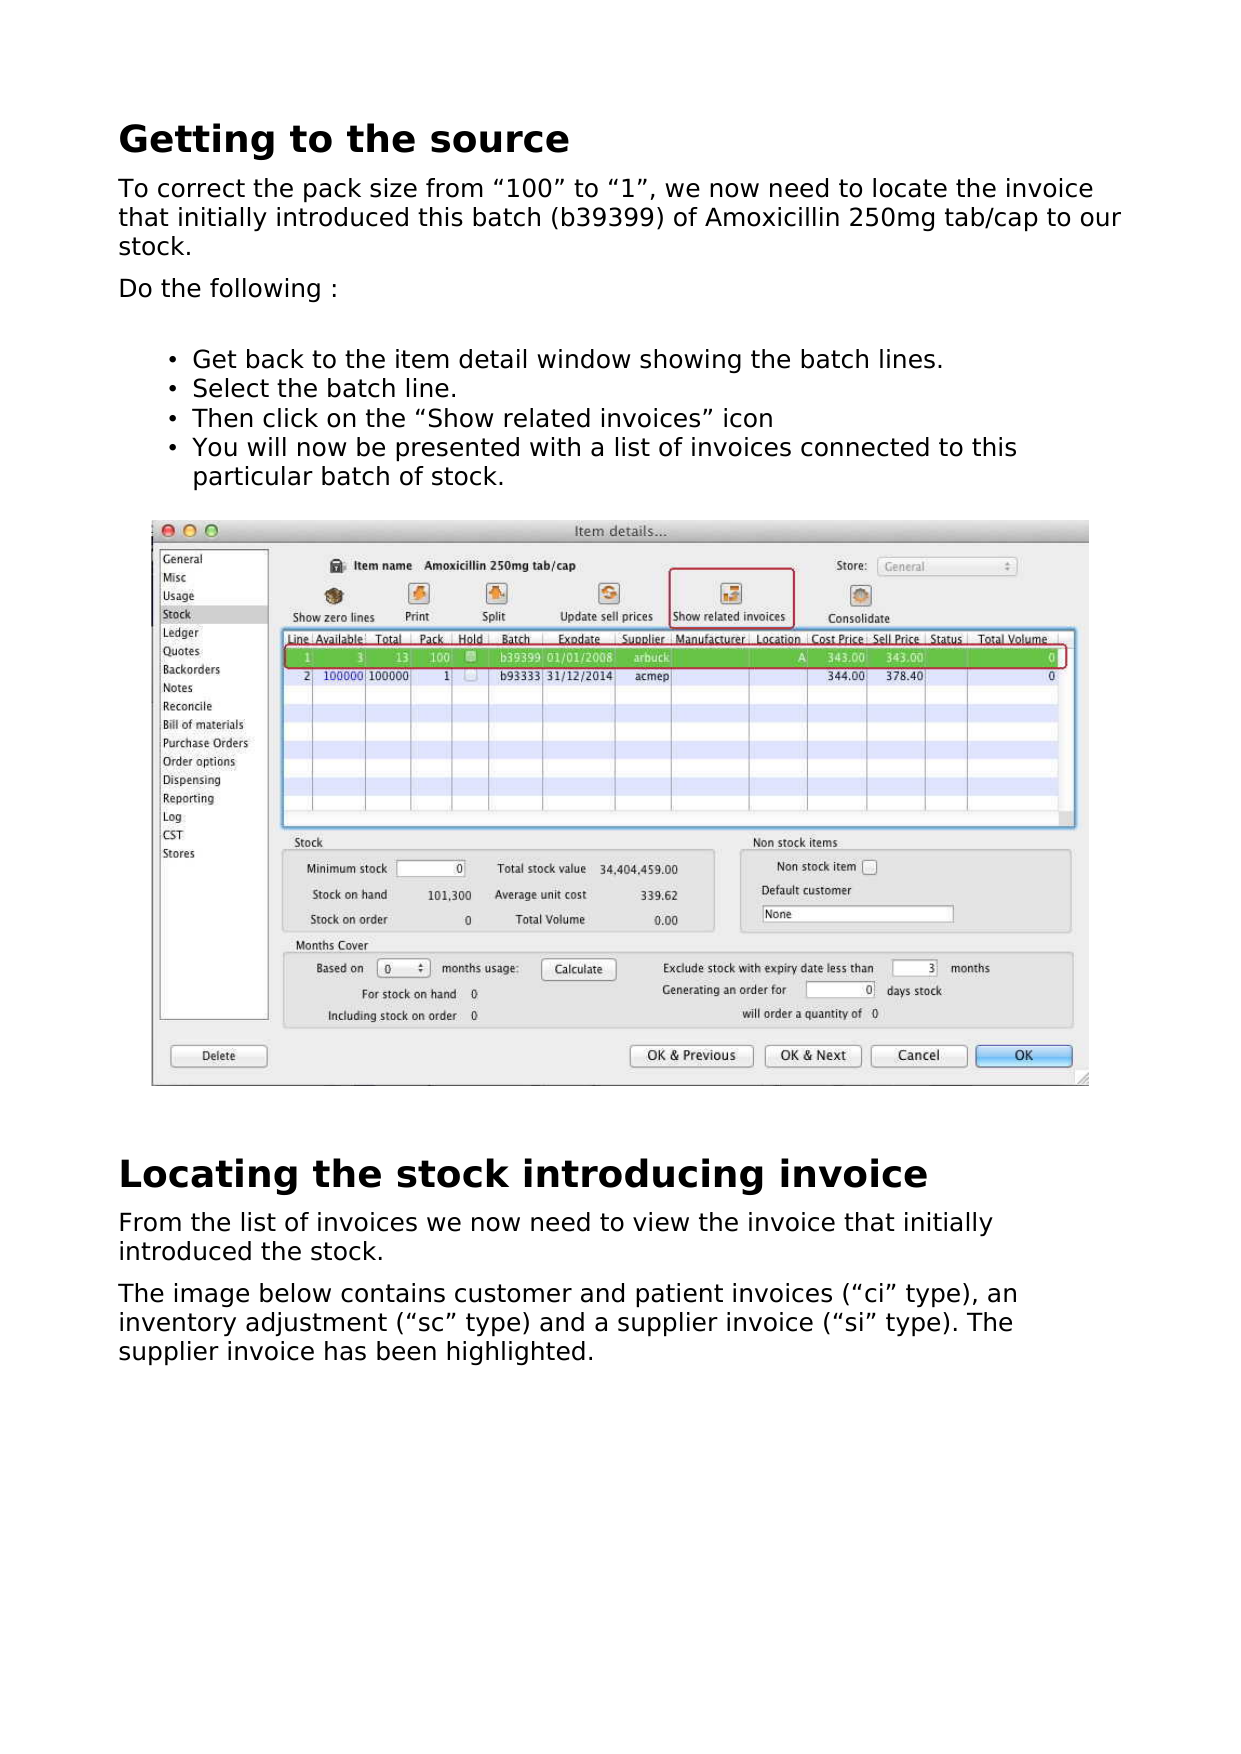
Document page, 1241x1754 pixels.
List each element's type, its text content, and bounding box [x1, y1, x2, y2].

list You will now be presented with a list of invoices connected to this particular batch of stock. [177, 433, 1122, 491]
text Do the following : [118, 274, 1122, 303]
subtitle Locating the stock introducing invoice [118, 1152, 1122, 1196]
text From the list of invoices we now need to view the invoice that initially introduced the stock. [118, 1208, 1122, 1267]
subtitle Getting to the source [118, 118, 1122, 162]
list Select the batch line. [177, 374, 1122, 404]
text To correct the pack size from “100” to “1”, we now need to locate the invoice that initially introduced this batch (b39399) of Amoxicillin 250mg tab/cap to our stock. [118, 174, 1122, 262]
list Then click on the “Show related invoices” icon [177, 404, 1122, 433]
list Get back to the item detail window showing the batch lines. [177, 345, 1122, 374]
text The image below contains customer and patient invoices (“ci” type), an inventory adjustment (“sc” type) and a supplier invoice (“si” type). The supplier invoice has been highlighted. [118, 1279, 1122, 1367]
picture [151, 520, 1089, 1086]
